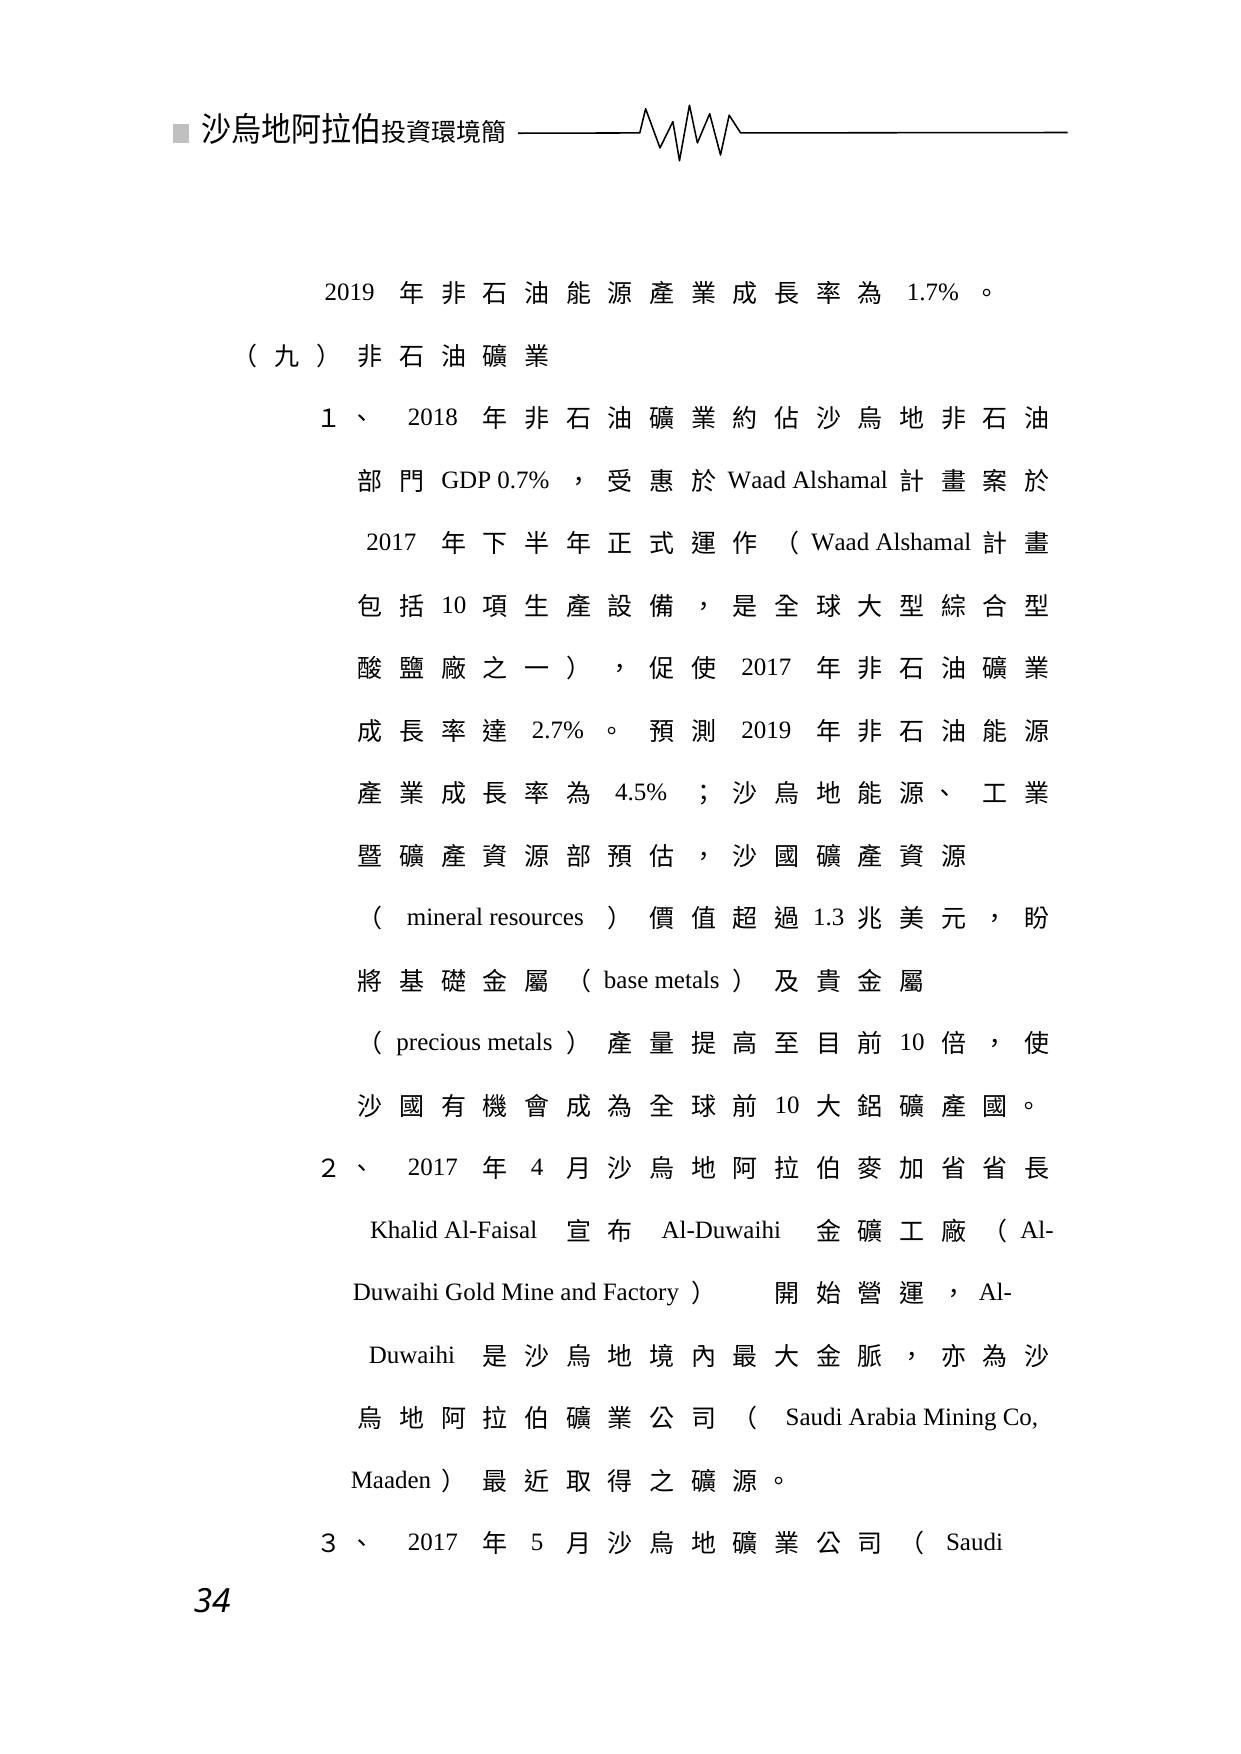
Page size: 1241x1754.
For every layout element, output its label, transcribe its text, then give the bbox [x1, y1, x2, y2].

text ２、2017年4月沙烏地阿拉伯麥加省省長Khalid Al-Faisal宣布Al-Duwaihi 金礦工廠（Al-Duwaihi Gold Mine and Factory） 開始營運，Al-Duwaihi是沙烏地境內最大金脈，亦為沙烏地阿拉伯礦業公司（Saudi Arabia Mining Co, Maaden）最近取得之礦源。 [281, 1125, 1058, 1500]
text １、2018年非石油礦業約佔沙烏地非石油部門GDP 0.7%，受惠於Waad Alshamal計畫案於2017年下半年正式運作（Waad Alshamal計畫包括10項生產設備，是全球大型綜合型酸鹽廠之一），促使2017年非石油礦業成長率達2.7%。預測2019年非石油能源產業成長率為4.5%；沙烏地能源、工業暨礦產資源部預估，沙國礦產資源（mineral resources）價值超過1.3兆美元，盼將基礎金屬（base metals）及貴金屬（precious metals）產量提高至目前10倍，使沙國有機會成為全球前10大鋁礦產國。 [281, 375, 1058, 1125]
text ３、2017年5月沙烏地礦業公司（Saudi [281, 1500, 1058, 1563]
text （九）非石油礦業 [207, 313, 1058, 375]
text 2019年非石油能源產業成長率為1.7%。 [281, 250, 1058, 313]
